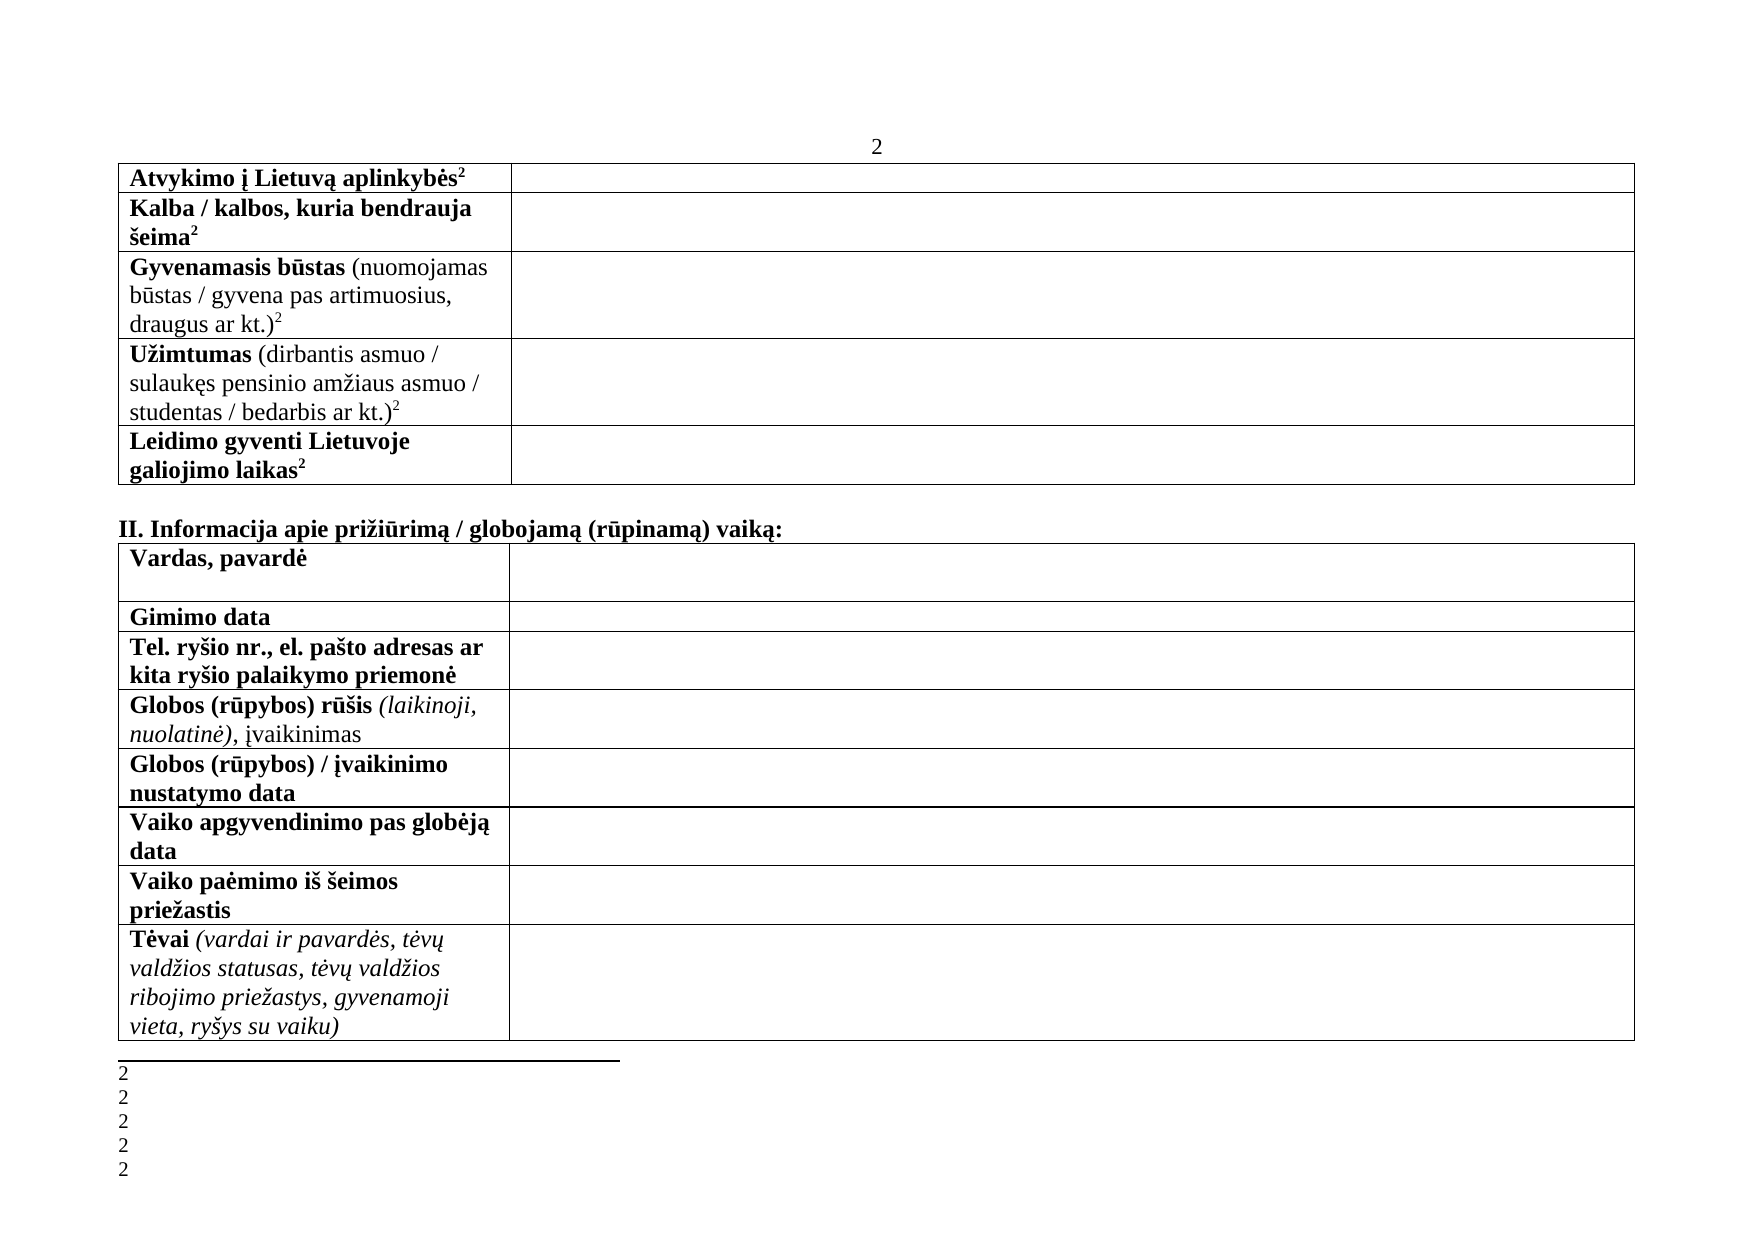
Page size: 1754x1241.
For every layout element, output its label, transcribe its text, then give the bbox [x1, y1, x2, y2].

table_cell Globos (rūpybos) / įvaikinimo nustatymo data [119, 749, 509, 806]
table_cell Atvykimo į Lietuvą aplinkybės [119, 164, 511, 192]
table_cell Globos (rūpybos) rūšis (laikinoji, nuolatinė), įvaikinimas [119, 690, 509, 748]
table_cell Gyvenamasis būstas (nuomojamas būstas / gyvena pas artimuosius, draugus ar kt.) [119, 252, 511, 338]
table_cell [512, 193, 1634, 251]
table_cell [512, 339, 1634, 425]
table_cell [510, 690, 1634, 748]
table_cell Tel. ryšio nr., el. pašto adresas ar kita ryšio palaikymo priemonė [119, 632, 509, 689]
table_cell Užimtumas (dirbantis asmuo / sulaukęs pensinio amžiaus asmuo / studentas / bedarbis ar kt.) [119, 339, 511, 425]
table_cell Gimimo data [119, 602, 509, 631]
table_cell [510, 632, 1634, 689]
table_cell [510, 749, 1634, 806]
table_cell [510, 602, 1634, 631]
table_cell Vaiko paėmimo iš šeimos priežastis [119, 866, 509, 923]
table_cell [512, 426, 1634, 484]
table_header Vardas, pavardė [119, 544, 509, 601]
table_cell Vaiko apgyvendinimo pas globėją data [119, 808, 509, 865]
table_cell [512, 252, 1634, 338]
table_cell [510, 808, 1634, 865]
table_cell Kalba / kalbos, kuria bendrauja šeima [119, 193, 511, 251]
text II. Informacija apie prižiūrimą / globojamą (rūpinamą) vaiką: [118, 514, 1636, 542]
table_cell [510, 866, 1634, 923]
table_cell [510, 925, 1634, 1039]
table_header [510, 544, 1634, 601]
table_cell Leidimo gyventi Lietuvoje galiojimo laikas [119, 426, 511, 484]
table_cell Tėvai (vardai ir pavardės, tėvų valdžios statusas, tėvų valdžios ribojimo priežastys, gyvenamoji vieta, ryšys su vaiku) [119, 925, 509, 1039]
table_cell [512, 164, 1634, 192]
